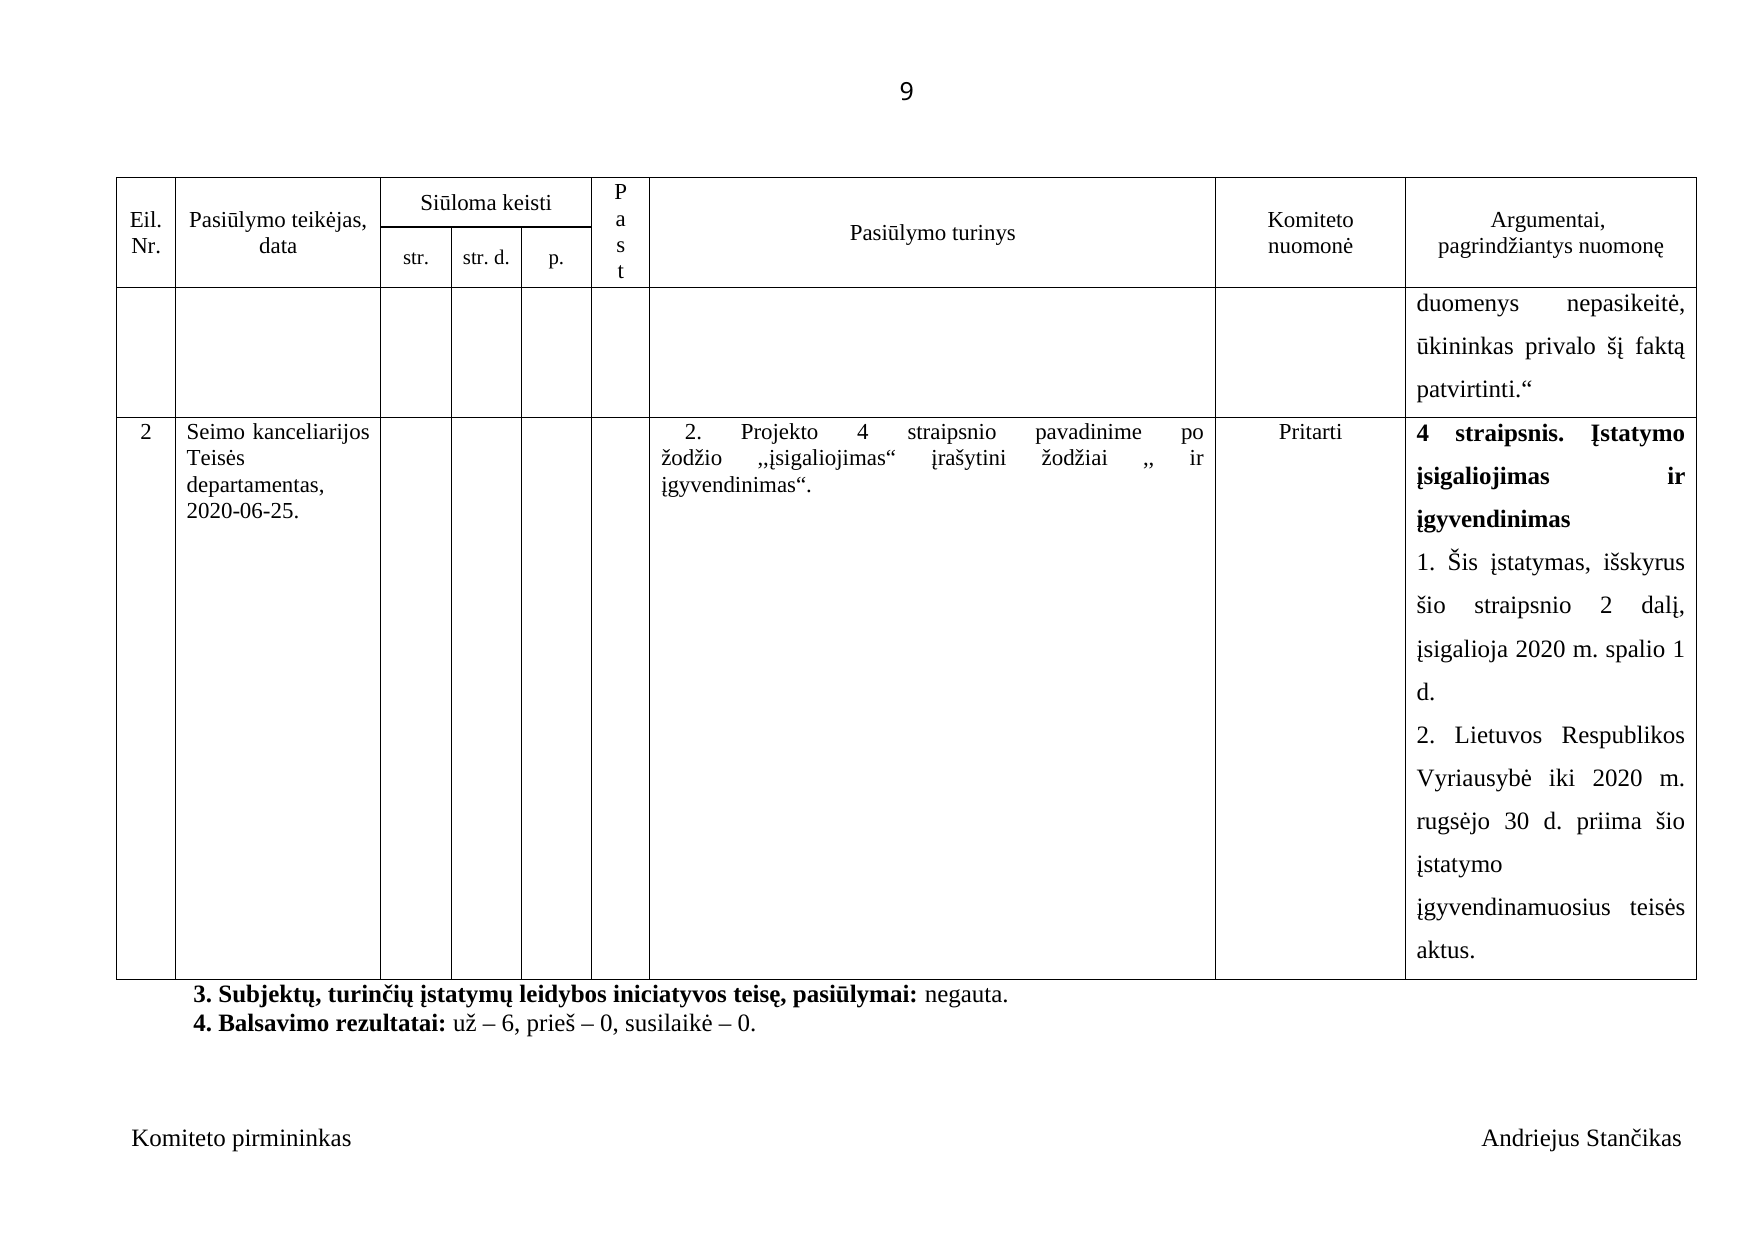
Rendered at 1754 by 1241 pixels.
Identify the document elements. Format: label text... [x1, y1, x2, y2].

table_cell Seimo kanceliarijos Teisės departamentas, 2020-06-25. [176, 418, 380, 978]
table_cell [522, 418, 591, 978]
table_cell [117, 288, 175, 417]
table_cell p. [522, 228, 591, 287]
table_cell [452, 288, 521, 417]
table_cell 4 straipsnis. Įstatymo įsigaliojimas ir įgyvendinimas 1. Šis įstatymas, išskyrus šio straipsnio 2 dalį, įsigalioja 2020 m. spalio 1 d. 2. Lietuvos Respublikos Vyriausybė iki 2020 m. rugsėjo 30 d. priima šio įstatymo įgyvendinamuosius teisės aktus. [1406, 418, 1696, 978]
table_header Pasiūlymo turinys [650, 178, 1215, 287]
table_cell [176, 288, 380, 417]
text Komiteto pirmininkas Andriejus Stančikas [118, 1123, 1695, 1152]
table_header Argumentai, pagrindžiantys nuomonę [1406, 178, 1696, 287]
table_header Eil. Nr. [117, 178, 175, 287]
table_cell duomenys nepasikeitė, ūkininkas privalo šį faktą patvirtinti.“ [1406, 288, 1696, 417]
table_cell [592, 418, 649, 978]
table_cell [522, 288, 591, 417]
table_header Pastabos [592, 178, 649, 287]
table_cell [1216, 288, 1405, 417]
table_header Siūloma keisti [381, 178, 591, 226]
text 3. Subjektų, turinčių įstatymų leidybos iniciatyvos teisę, pasiūlymai: negauta. [118, 980, 1695, 1008]
table_cell [452, 418, 521, 978]
text 4. Balsavimo rezultatai: už – 6, prieš – 0, susilaikė – 0. [118, 1008, 1695, 1037]
table_cell [592, 288, 649, 417]
table_cell [381, 288, 451, 417]
table_header Pasiūlymo teikėjas, data [176, 178, 380, 287]
table_cell [381, 418, 451, 978]
table_header Komiteto nuomonė [1216, 178, 1405, 287]
table_cell Pritarti [1216, 418, 1405, 978]
table_cell str. d. [452, 228, 521, 287]
table_cell 2 [117, 418, 175, 978]
table_cell str. [381, 228, 451, 287]
table_cell [650, 288, 1215, 417]
table_cell 2. Projekto 4 straipsnio pavadinime po žodžio ,,įsigaliojimas“ įrašytini žodžiai ,, ir įgyvendinimas“. [650, 418, 1215, 978]
